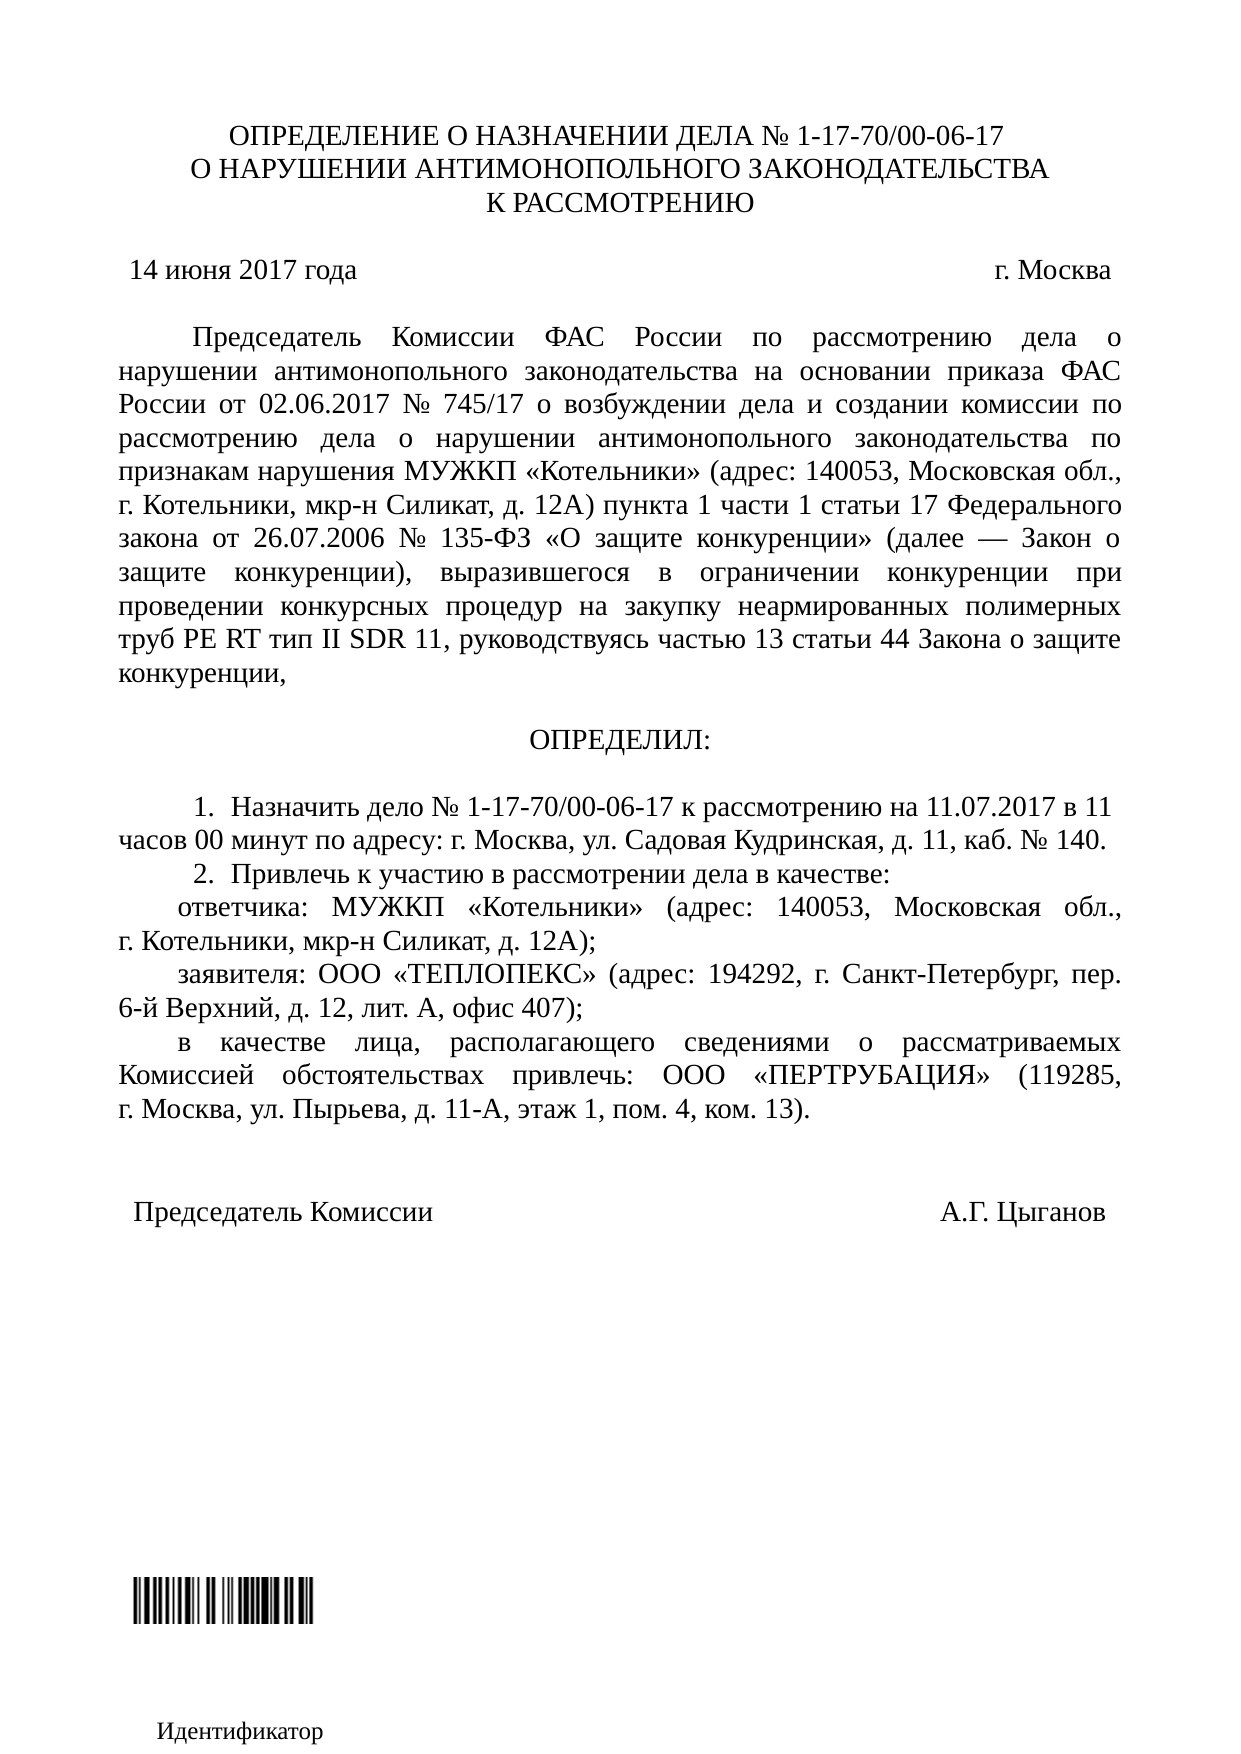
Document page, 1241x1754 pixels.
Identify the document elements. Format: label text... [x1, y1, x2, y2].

text ОПРЕДЕЛИЛ: [118, 722, 1122, 755]
table_header 14 июня 2017 года [117, 252, 607, 286]
text в качестве лица, располагающего сведениями о рассматриваемых Комиссией обстоятельствах привлечь: ООО «ПЕРТРУБАЦИЯ» (119285, г. Москва, ул. Пырьева, д. 11-А, этаж 1, пом. 4, ком. 13). [118, 1024, 1122, 1124]
text Председатель Комиссии ФАС России по рассмотрению дела о нарушении антимонопольного законодательства на основании приказа ФАС России от 02.06.2017 № 745/17 о возбуждении дела и создании комиссии по рассмотрению дела о нарушении антимонопольного законодательства по признакам нарушения МУЖКП «Котельники» (адрес: 140053, Московская обл., г. Котельники, мкр-н Силикат, д. 12А) пункта 1 части 1 статьи 17 Федерального закона от 26.07.2006 № 135-ФЗ «О защите конкуренции» (далее — Закон о защите конкуренции), выразившегося в ограничении конкуренции при проведении конкурсных процедур на закупку неармированных полимерных труб PE RT тип II SDR 11, руководствуясь частью 13 статьи 44 Закона о защите конкуренции, [118, 319, 1122, 688]
picture [118, 1577, 331, 1624]
text ОПРЕДЕЛЕНИЕ О НАЗНАЧЕНИИ ДЕЛА № 1-17-70/00-06-17 [118, 118, 1122, 152]
list Назначить дело № 1-17-70/00-06-17 к рассмотрению на 11.07.2017 в 11 [118, 789, 1122, 822]
table_header Председатель Комиссии [122, 1194, 606, 1228]
list часов 00 минут по адресу: г. Москва, ул. Садовая Кудринская, д. 11, каб. № 140. [118, 822, 1122, 856]
text О НАРУШЕНИИ АНТИМОНОПОЛЬНОГО ЗАКОНОДАТЕЛЬСТВА К РАССМОТРЕНИЮ [118, 152, 1122, 219]
table_header А.Г. Цыганов [606, 1194, 1117, 1228]
table_header г. Москва [607, 252, 1123, 286]
text заявителя: ООО «ТЕПЛОПЕКС» (адрес: 194292, г. Санкт-Петербург, пер. 6-й Верхний, д. 12, лит. А, офис 407); [118, 957, 1122, 1024]
text ответчика: МУЖКП «Котельники» (адрес: 140053, Московская обл., г. Котельники, мкр-н Силикат, д. 12А); [118, 889, 1122, 957]
list Привлечь к участию в рассмотрении дела в качестве: [118, 856, 1122, 889]
